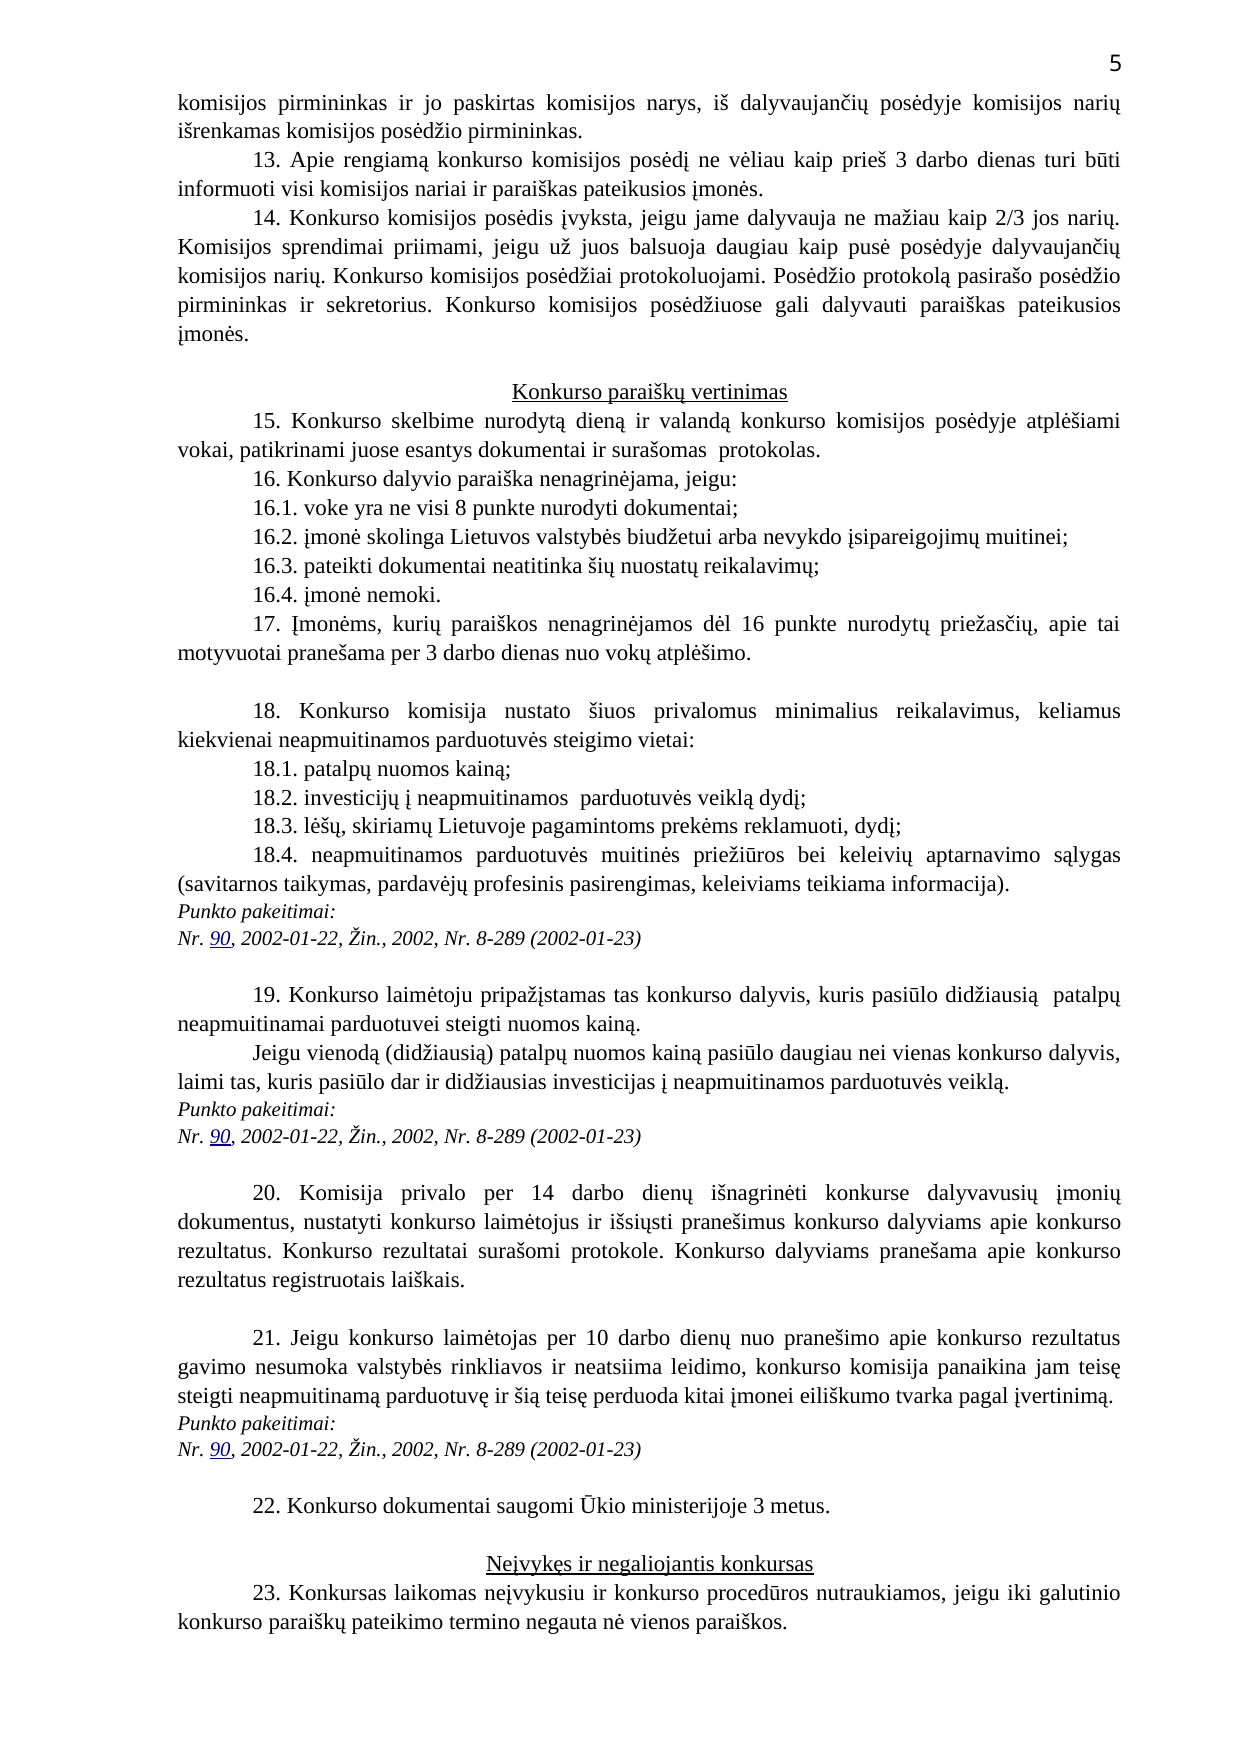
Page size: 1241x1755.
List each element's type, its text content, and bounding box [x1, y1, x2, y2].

text 16.1. voke yra ne visi 8 punkte nurodyti dokumentai; [177, 494, 1122, 523]
text komisijos pirmininkas ir jo paskirtas komisijos narys, iš dalyvaujančių posėdyje komisijos narių išrenkamas komisijos posėdžio pirmininkas. [177, 89, 1122, 147]
text 16.3. pateikti dokumentai neatitinka šių nuostatų reikalavimų; [177, 552, 1122, 581]
text 16.4. įmonė nemoki. [177, 581, 1122, 610]
text 18.3. lėšų, skiriamų Lietuvoje pagamintoms prekėms reklamuoti, dydį; [252, 813, 1122, 842]
text 21. Jeigu konkurso laimėtojas per 10 darbo dienų nuo pranešimo apie konkurso rezultatus gavimo nesumoka valstybės rinkliavos ir neatsiima leidimo, konkurso komisija panaikina jam teisę steigti neapmuitinamą parduotuvę ir šią teisę perduoda kitai įmonei eiliškumo tvarka pagal įvertinimą. [177, 1324, 1122, 1411]
text Nr. 90, 2002-01-22, Žin., 2002, Nr. 8-289 (2002-01-23) [177, 1437, 1122, 1464]
text 16.2. įmonė skolinga Lietuvos valstybės biudžetui arba nevykdo įsipareigojimų muitinei; [177, 523, 1122, 552]
text Nr. 90, 2002-01-22, Žin., 2002, Nr. 8-289 (2002-01-23) [177, 1124, 1122, 1150]
text Nr. 90, 2002-01-22, Žin., 2002, Nr. 8-289 (2002-01-23) [177, 926, 1122, 952]
text Punkto pakeitimai: [177, 899, 1122, 926]
text 20. Komisija privalo per 14 darbo dienų išnagrinėti konkurse dalyvavusių įmonių dokumentus, nustatyti konkurso laimėtojus ir išsiųsti pranešimus konkurso dalyviams apie konkurso rezultatus. Konkurso rezultatai surašomi protokole. Konkurso dalyviams pranešama apie konkurso rezultatus registruotais laiškais. [177, 1179, 1122, 1295]
text 19. Konkurso laimėtoju pripažįstamas tas konkurso dalyvis, kuris pasiūlo didžiausią patalpų neapmuitinamai parduotuvei steigti nuomos kainą. [177, 981, 1122, 1039]
text 18.2. investicijų į neapmuitinamos parduotuvės veiklą dydį; [252, 784, 1122, 813]
text Punkto pakeitimai: [177, 1097, 1122, 1124]
text Jeigu vienodą (didžiausią) patalpų nuomos kainą pasiūlo daugiau nei vienas konkurso dalyvis, laimi tas, kuris pasiūlo dar ir didžiausias investicijas į neapmuitinamos parduotuvės veiklą. [177, 1039, 1122, 1097]
text 23. Konkursas laikomas neįvykusiu ir konkurso procedūros nutraukiamos, jeigu iki galutinio konkurso paraiškų pateikimo termino negauta nė vienos paraiškos. [177, 1579, 1122, 1637]
text 18.1. patalpų nuomos kainą; [177, 755, 1122, 784]
text Punkto pakeitimai: [177, 1411, 1122, 1437]
text 16. Konkurso dalyvio paraiška nenagrinėjama, jeigu: [177, 465, 1122, 494]
text 22. Konkurso dokumentai saugomi Ūkio ministerijoje 3 metus. [177, 1493, 1122, 1522]
text 17. Įmonėms, kurių paraiškos nenagrinėjamos dėl 16 punkte nurodytų priežasčių, apie tai motyvuotai pranešama per 3 darbo dienas nuo vokų atplėšimo. [177, 610, 1122, 668]
text 18.4. neapmuitinamos parduotuvės muitinės priežiūros bei keleivių aptarnavimo sąlygas (savitarnos taikymas, pardavėjų profesinis pasirengimas, keleiviams teikiama informacija). [177, 842, 1122, 899]
text Neįvykęs ir negaliojantis konkursas [177, 1551, 1122, 1579]
text 18. Konkurso komisija nustato šiuos privalomus minimalius reikalavimus, keliamus kiekvienai neapmuitinamos parduotuvės steigimo vietai: [177, 697, 1122, 755]
text 13. Apie rengiamą konkurso komisijos posėdį ne vėliau kaip prieš 3 darbo dienas turi būti informuoti visi komisijos nariai ir paraiškas pateikusios įmonės. [177, 147, 1122, 204]
text Konkurso paraiškų vertinimas [177, 378, 1122, 407]
text 15. Konkurso skelbime nurodytą dieną ir valandą konkurso komisijos posėdyje atplėšiami vokai, patikrinami juose esantys dokumentai ir surašomas protokolas. [177, 407, 1122, 465]
text 14. Konkurso komisijos posėdis įvyksta, jeigu jame dalyvauja ne mažiau kaip 2/3 jos narių. Komisijos sprendimai priimami, jeigu už juos balsuoja daugiau kaip pusė posėdyje dalyvaujančių komisijos narių. Konkurso komisijos posėdžiai protokoluojami. Posėdžio protokolą pasirašo posėdžio pirmininkas ir sekretorius. Konkurso komisijos posėdžiuose gali dalyvauti paraiškas pateikusios įmonės. [177, 204, 1122, 349]
